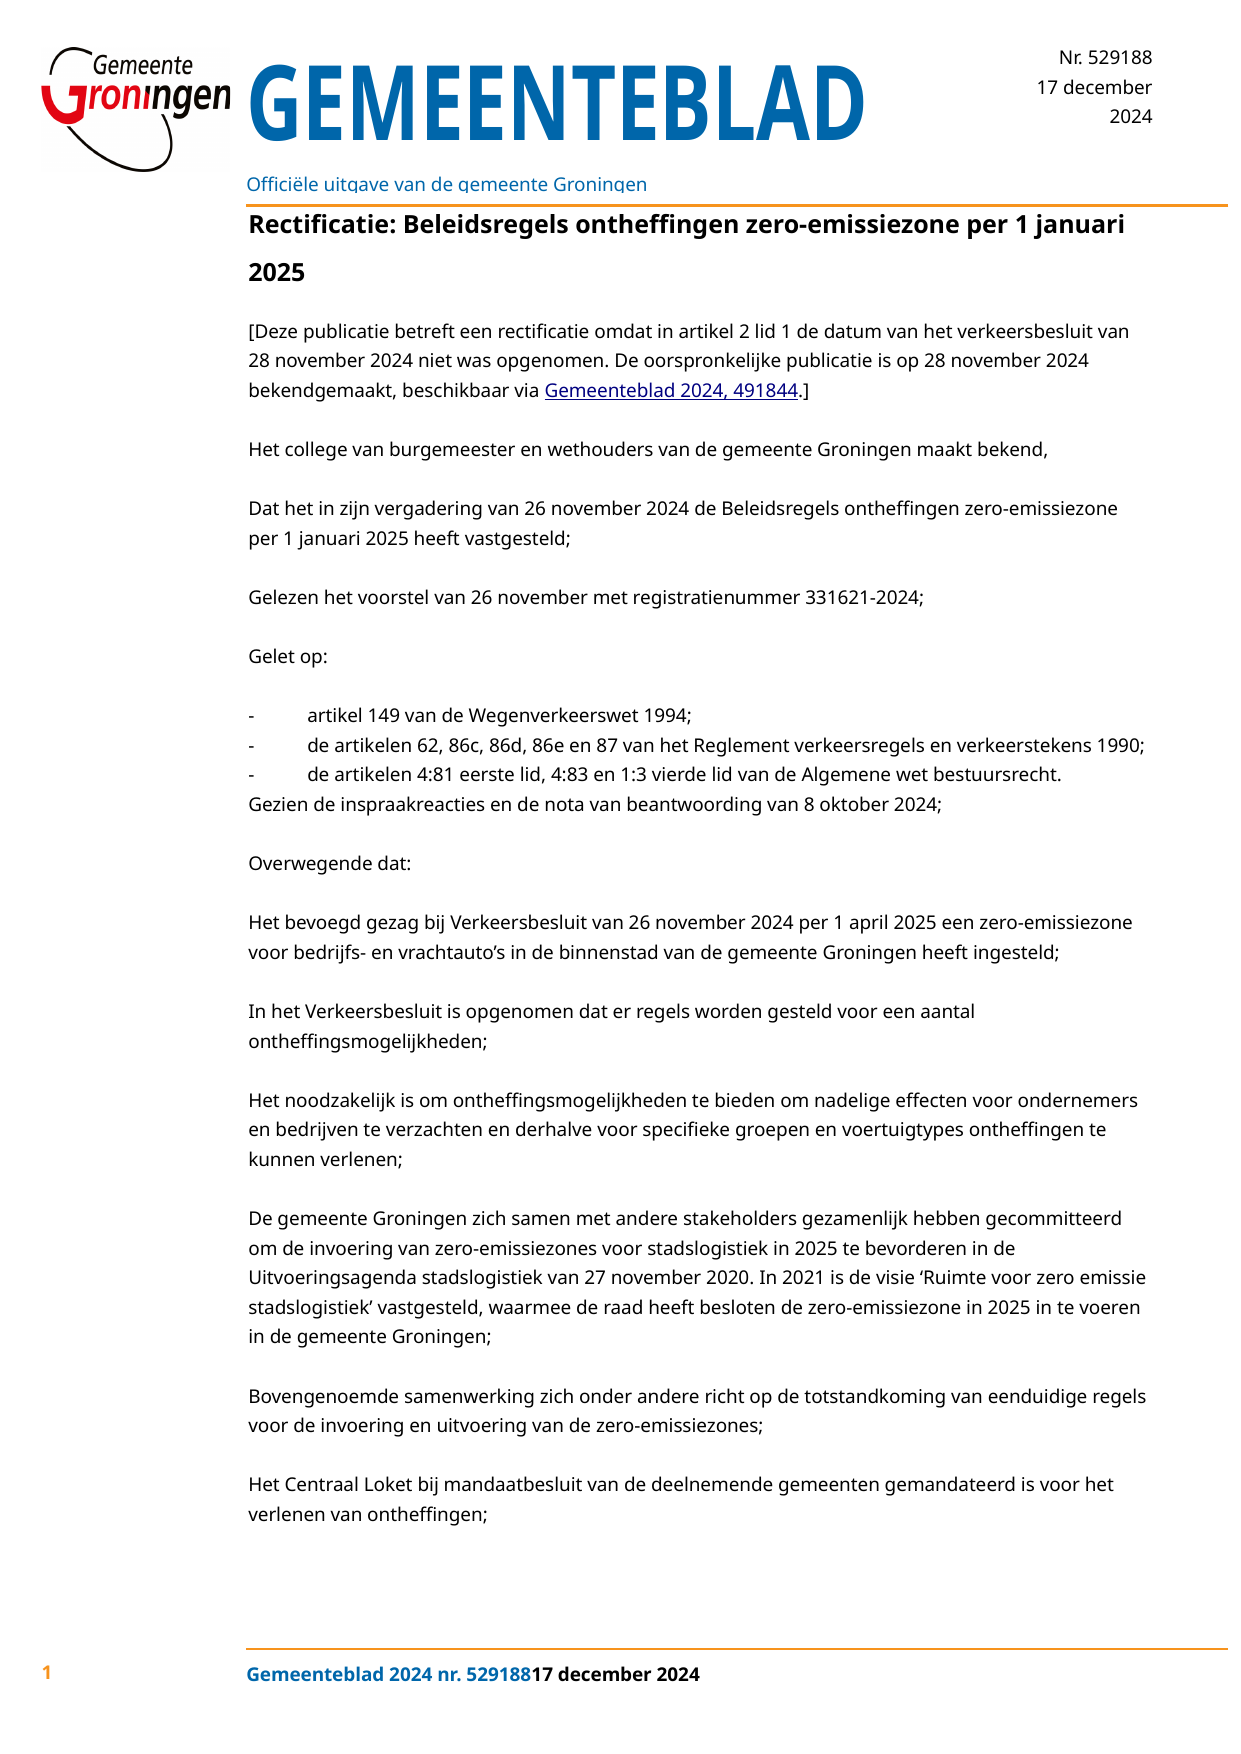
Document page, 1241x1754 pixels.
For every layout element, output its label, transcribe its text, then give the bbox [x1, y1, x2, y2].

text Het bevoegd gezag bij Verkeersbesluit van 26 november 2024 per 1 april 2025 een zero-emissiezone voor bedrijfs- en vrachtauto’s in de binnenstad van de gemeente Groningen heeft ingesteld; [248, 909, 1152, 965]
text Dat het in zijn vergadering van 26 november 2024 de Beleidsregels ontheffingen zero-emissiezone per 1 januari 2025 heeft vastgesteld; [248, 495, 1152, 551]
text In het Verkeersbesluit is opgenomen dat er regels worden gesteld voor een aantal ontheffingsmogelijkheden; [248, 998, 1152, 1054]
text Gelezen het voorstel van 26 november met registratienummer 331621-2024; [248, 584, 1152, 610]
text [Deze publicatie betreft een rectificatie omdat in artikel 2 lid 1 de datum van het verkeersbesluit van 28 november 2024 niet was opgenomen. De oorspronkelijke publicatie is op 28 november 2024 bekendgemaakt, beschikbaar via Gemeenteblad 2024, 491844.] [248, 318, 1152, 403]
text Bovengenoemde samenwerking zich onder andere richt op de totstandkoming van eenduidige regels voor de invoering en uitvoering van de zero-emissiezones; [248, 1383, 1152, 1438]
text De gemeente Groningen zich samen met andere stakeholders gezamenlijk hebben gecommitteerd om de invoering van zero-emissiezones voor stadslogistiek in 2025 te bevorderen in de Uitvoeringsagenda stadslogistiek van 27 november 2020. In 2021 is de visie ‘Ruimte voor zero emissie stadslogistiek’ vastgesteld, waarmee de raad heeft besloten de zero-emissiezone in 2025 in te voeren in de gemeente Groningen; [248, 1205, 1152, 1349]
picture [41, 47, 231, 172]
list de artikelen 4:81 eerste lid, 4:83 en 1:3 vierde lid van de Algemene wet bestuursrecht. [248, 762, 1152, 787]
text Gezien de inspraakreacties en de nota van beantwoording van 8 oktober 2024; [248, 791, 1152, 817]
text Rectificatie: Beleidsregels ontheffingen zero-emissiezone per 1 januari 2025 [248, 207, 1152, 288]
text Overwegende dat: [248, 850, 1152, 876]
list de artikelen 62, 86c, 86d, 86e en 87 van het Reglement verkeersregels en verkeerstekens 1990; [248, 732, 1152, 758]
text Het noodzakelijk is om ontheffingsmogelijkheden te bieden om nadelige effecten voor ondernemers en bedrijven te verzachten en derhalve voor specifieke groepen en voertuigtypes ontheffingen te kunnen verlenen; [248, 1087, 1152, 1172]
text Het college van burgemeester en wethouders van de gemeente Groningen maakt bekend, [248, 436, 1152, 462]
text Gelet op: [248, 643, 1152, 669]
list artikel 149 van de Wegenverkeerswet 1994; [248, 702, 1152, 728]
text Het Centraal Loket bij mandaatbesluit van de deelnemende gemeenten gemandateerd is voor het verlenen van ontheffingen; [248, 1472, 1152, 1527]
